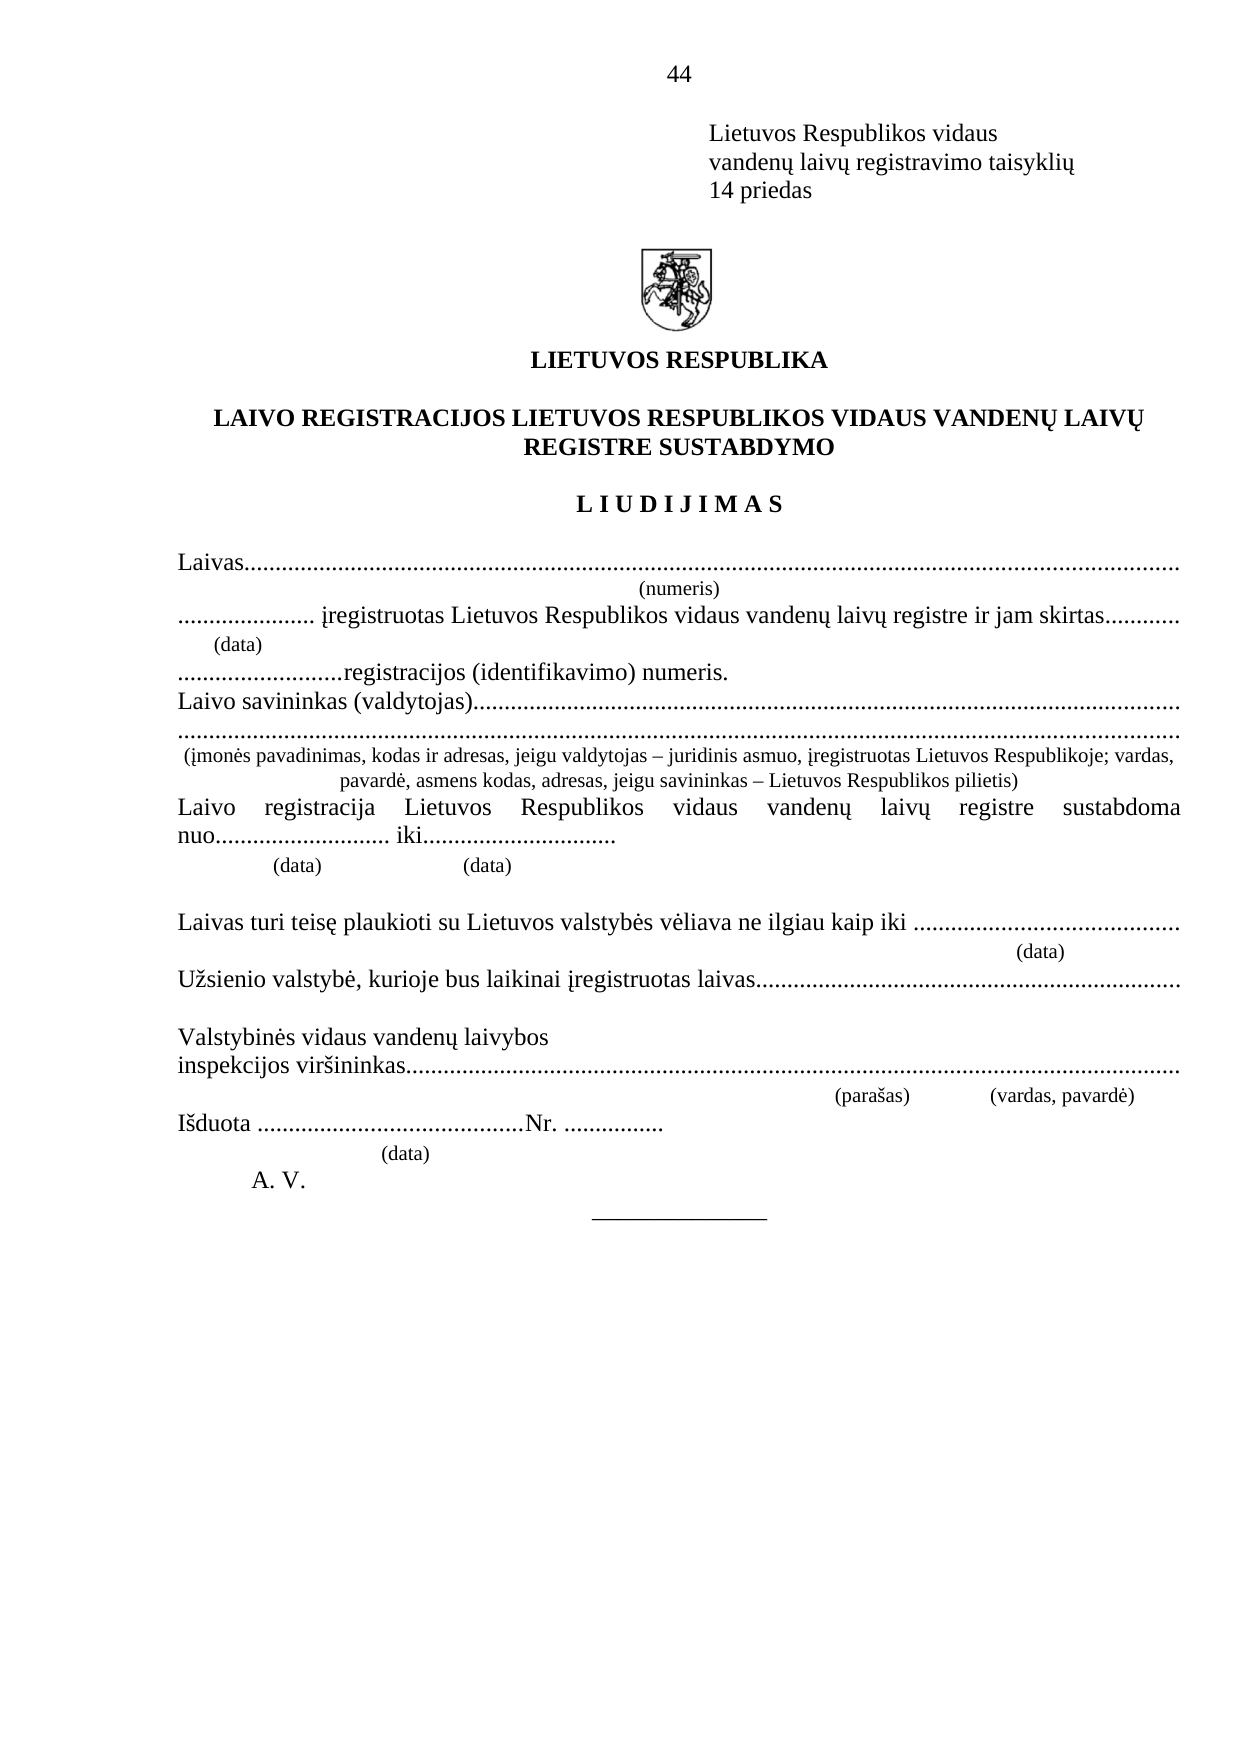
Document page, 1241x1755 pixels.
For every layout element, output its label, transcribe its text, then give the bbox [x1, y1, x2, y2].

text (numeris) [177, 576, 1181, 600]
text (data) [177, 628, 1181, 657]
text ...................... įregistruotas Lietuvos Respublikos vidaus vandenų laivų registre ir jam skirtas [177, 600, 1181, 628]
text (data) [177, 935, 1181, 964]
text Laivas turi teisę plaukioti su Lietuvos valstybės vėliava ne ilgiau kaip iki [177, 907, 1181, 935]
text Valstybinės vidaus vandenų laivybos [177, 1022, 1181, 1050]
text LAIVO REGISTRACIJOS LIETUVOS RESPUBLIKOS VIDAUS VANDENŲ LAIVŲ REGISTRE SUSTABDYMO [177, 403, 1181, 461]
text Laivo savininkas (valdytojas) [177, 686, 1181, 715]
text Laivas [177, 547, 1181, 576]
text Užsienio valstybė, kurioje bus laikinai įregistruotas laivas [177, 964, 1181, 993]
text registracijos (identifikavimo) numeris. [177, 657, 1181, 686]
text (įmonės pavadinimas, kodas ir adresas, jeigu valdytojas – juridinis asmuo, įregistruotas Lietuvos Respublikoje; vardas, pavardė, asmens kodas, adresas, jeigu savininkas – Lietuvos Respublikos pilietis) [177, 743, 1181, 792]
text vandenų laivų registravimo taisyklių [177, 147, 1181, 176]
text Lietuvos Respublikos vidaus [709, 118, 1181, 147]
text Išduota Nr. ................ [177, 1108, 1181, 1137]
text (data) (data) [177, 849, 1181, 878]
text 14 priedas [177, 176, 1181, 204]
text inspekcijos viršininkas [177, 1050, 1181, 1079]
text LIUDIJIMAS [177, 489, 1181, 518]
text ______________ [177, 1194, 1181, 1223]
text (data) [177, 1137, 1181, 1165]
text A. V. [177, 1165, 1181, 1194]
text Laivo registracija Lietuvos Respublikos vidaus vandenų laivų registre sustabdoma nuo............................ iki............................... [177, 792, 1181, 849]
text LIETUVOS RESPUBLIKA [177, 346, 1181, 374]
text (parašas) (vardas, pavardė) [177, 1079, 1181, 1108]
